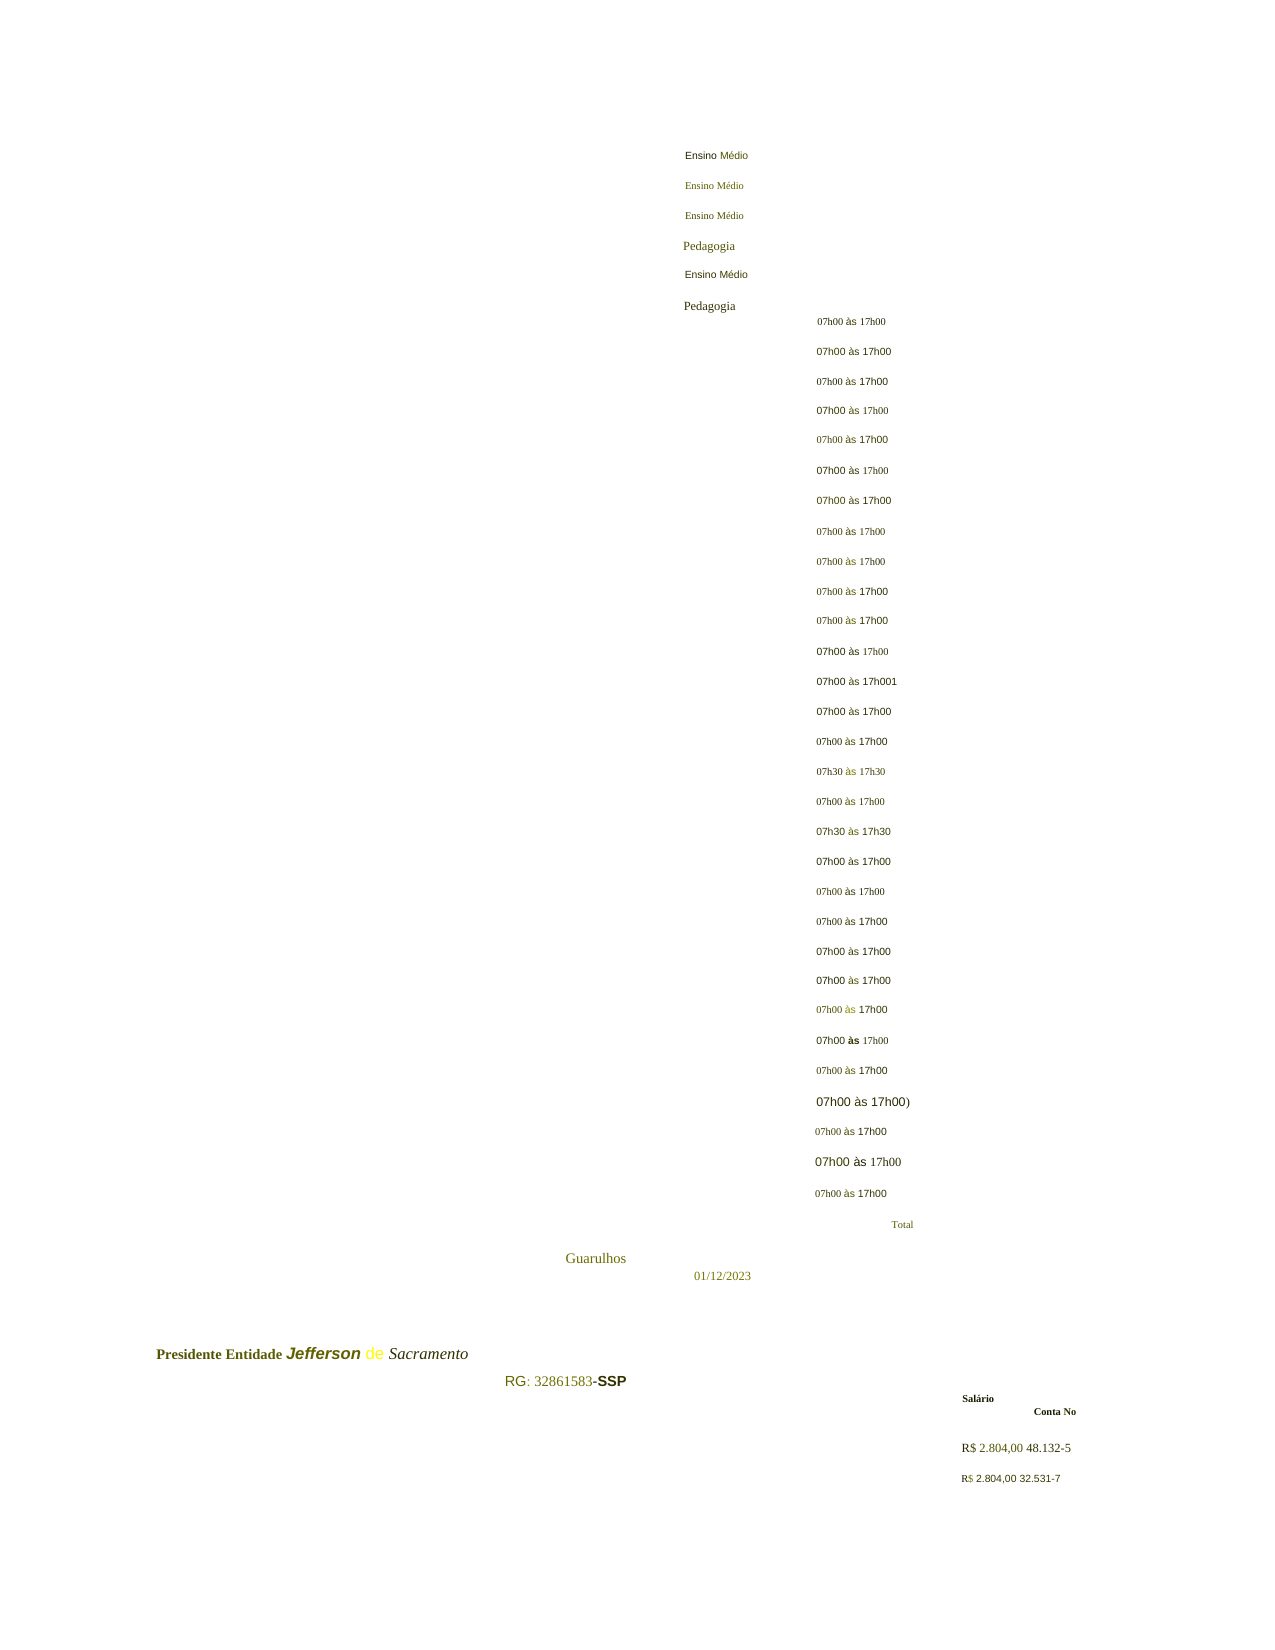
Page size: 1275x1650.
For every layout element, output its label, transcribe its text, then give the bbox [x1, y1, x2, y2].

text 07h00 às 17h00 [816, 375, 958, 387]
text 07h00 às 17h00 [816, 1034, 957, 1047]
text 07h00 às 17h00 [816, 1064, 956, 1076]
text 07h00 às 17h00 [816, 1004, 957, 1016]
text Conta No [1033, 1406, 1120, 1418]
text 07h00 às 17h00 [816, 464, 957, 477]
text Ensino Médio [685, 150, 808, 162]
text 07h00 às 17h00 [816, 856, 958, 867]
text 07h00 às 17h00 [816, 495, 958, 507]
text Ensino Médio [685, 180, 808, 192]
text R$ 2.804,00 48.132-5 [961, 1441, 1126, 1455]
text 07h00 às 17h00 [816, 345, 957, 357]
text 07h00 às 17h00 [816, 405, 957, 417]
text Ensino Médio [684, 269, 808, 281]
text 07h00 às 17h00 [816, 585, 958, 597]
text 07h00 às 17h00 [815, 1126, 956, 1138]
text Guarulhos [565, 1249, 669, 1266]
text 07h00 às 17h00 [816, 645, 957, 657]
text 07h00 às 17h00 [815, 1155, 957, 1169]
text 07h00 às 17h00 [816, 434, 958, 446]
text 07h00 às 17h00 [816, 706, 957, 718]
text 07h30 às 17h30 [816, 766, 956, 778]
text 07h00 às 17h00 [816, 526, 958, 538]
text RG: 32861583-SSP [504, 1373, 678, 1390]
text 07h30 às 17h30 [816, 826, 957, 838]
text 07h00 às 17h00) [816, 1094, 961, 1109]
text Presidente Entidade Jefferson de Sacramento [156, 1343, 696, 1363]
text Pedagogia [683, 239, 775, 253]
text 07h00 às 17h00 [816, 975, 956, 987]
text Salário [962, 1392, 1037, 1404]
text R$ 2.804,00 32.531-7 [961, 1473, 1128, 1485]
text 07h00 às 17h00 [816, 946, 957, 958]
text 07h00 às 17h00 [816, 615, 957, 627]
text 07h00 às 17h00 [816, 796, 958, 808]
text 07h00 às 17h00 [816, 736, 957, 748]
text 07h00 às 17h00 [816, 916, 956, 928]
text 07h00 às 17h00 [815, 1187, 957, 1199]
text Ensino Médio [685, 210, 808, 222]
text 07h00 às 17h00 [816, 555, 958, 567]
text 01/12/2023 [694, 1269, 807, 1283]
text 07h00 às 17h001 [816, 676, 962, 687]
text Total [891, 1219, 957, 1231]
text Pedagogia [683, 299, 775, 313]
text 07h00 às 17h00 [816, 886, 957, 898]
text 07h00 às 17h00 [817, 315, 958, 327]
